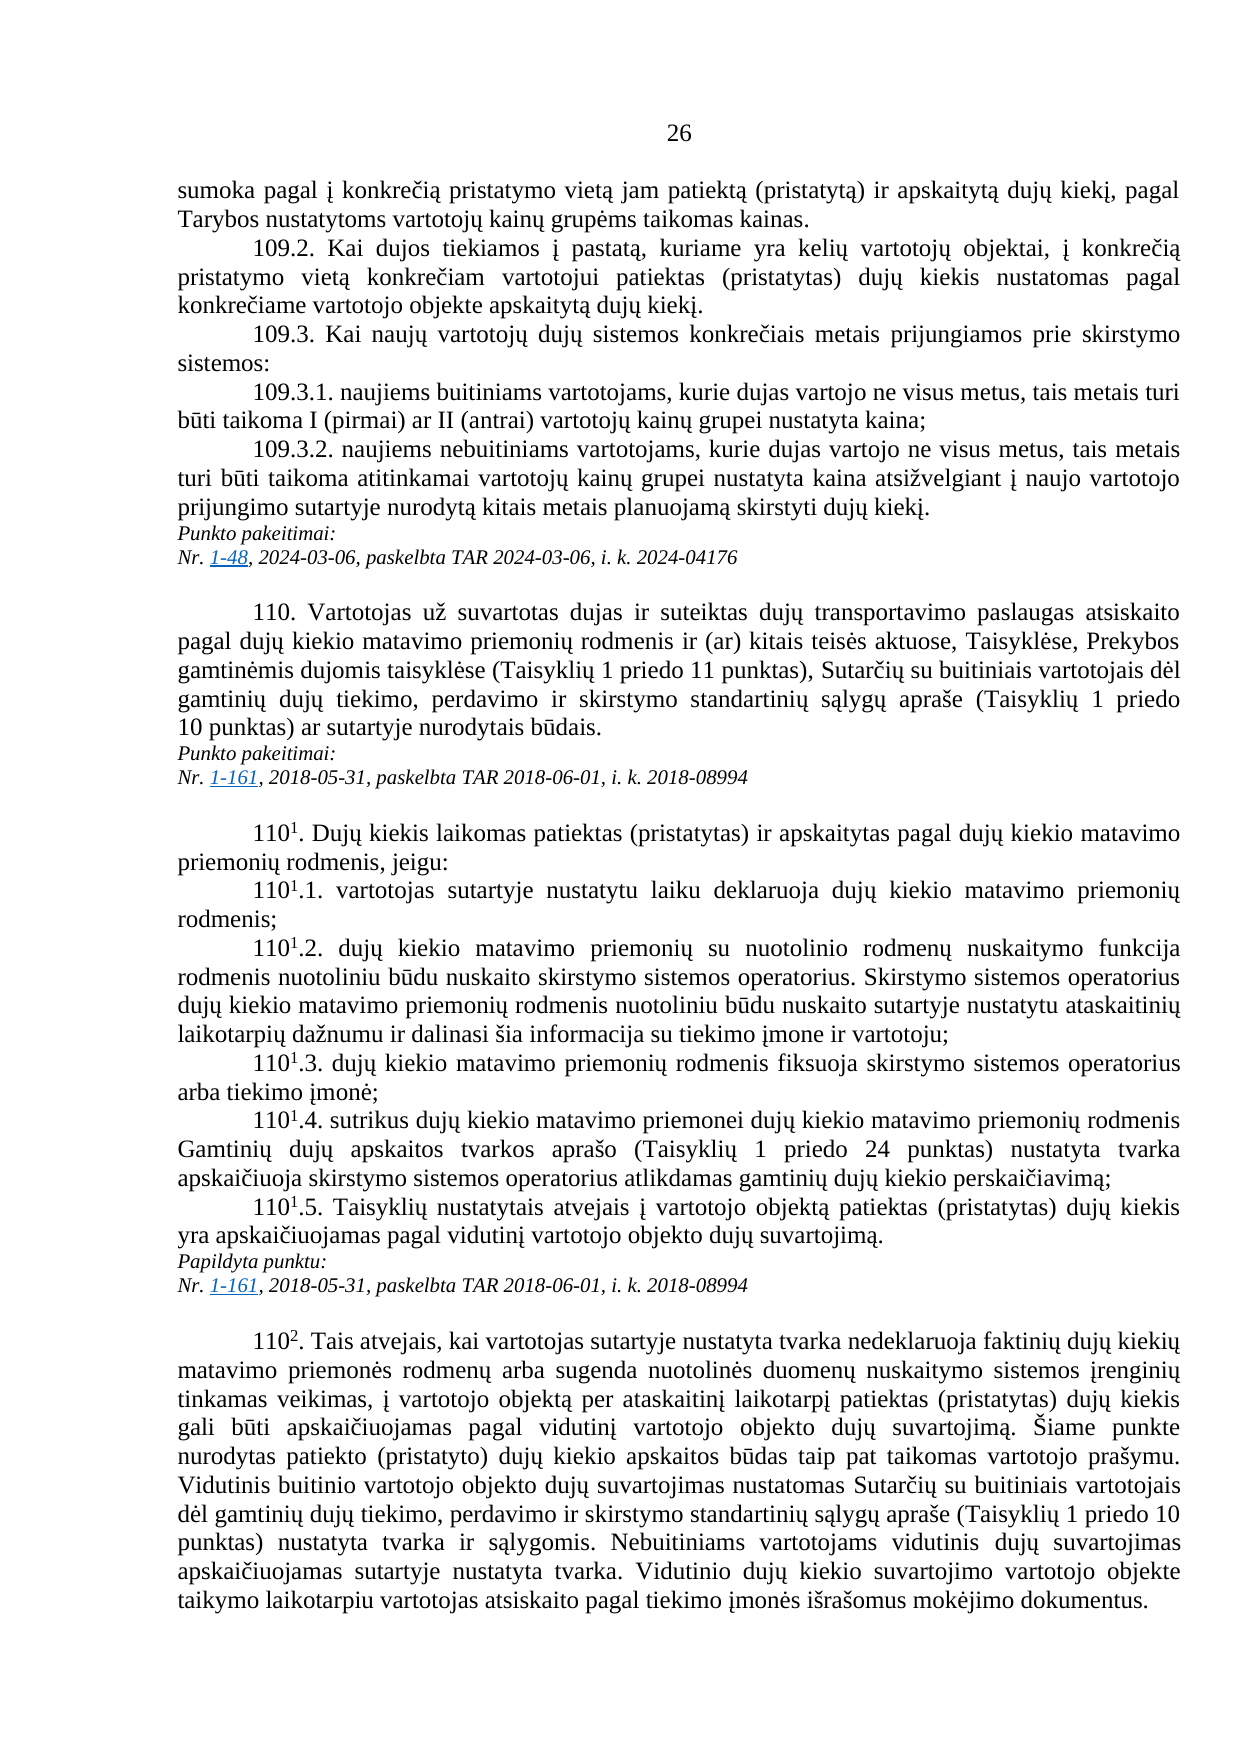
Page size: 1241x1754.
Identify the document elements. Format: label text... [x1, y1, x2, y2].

text 110. Vartotojas už suvartotas dujas ir suteiktas dujų transportavimo paslaugas atsiskaito pagal dujų kiekio matavimo priemonių rodmenis ir (ar) kitais teisės aktuose, Taisyklėse, Prekybos gamtinėmis dujomis taisyklėse (Taisyklių 1 priedo 11 punktas), Sutarčių su buitiniais vartotojais dėl gamtinių dujų tiekimo, perdavimo ir skirstymo standartinių sąlygų apraše (Taisyklių 1 priedo 10 punktas) ar sutartyje nurodytais būdais. [177, 597, 1181, 741]
text 109.3. Kai naujų vartotojų dujų sistemos konkrečiais metais prijungiamos prie skirstymo sistemos: [177, 319, 1181, 377]
text Nr. 1-161, 2018-05-31, paskelbta TAR 2018-06-01, i. k. 2018-08994 [177, 1273, 1181, 1297]
text 1102. Tais atvejais, kai vartotojas sutartyje nustatyta tvarka nedeklaruoja faktinių dujų kiekių matavimo priemonės rodmenų arba sugenda nuotolinės duomenų nuskaitymo sistemos įrenginių tinkamas veikimas, į vartotojo objektą per ataskaitinį laikotarpį patiektas (pristatytas) dujų kiekis gali būti apskaičiuojamas pagal vidutinį vartotojo objekto dujų suvartojimą. Šiame punkte nurodytas patiekto (pristatyto) dujų kiekio apskaitos būdas taip pat taikomas vartotojo prašymu. Vidutinis buitinio vartotojo objekto dujų suvartojimas nustatomas Sutarčių su buitiniais vartotojais dėl gamtinių dujų tiekimo, perdavimo ir skirstymo standartinių sąlygų apraše (Taisyklių 1 priedo 10 punktas) nustatyta tvarka ir sąlygomis. Nebuitiniams vartotojams vidutinis dujų suvartojimas apskaičiuojamas sutartyje nustatyta tvarka. Vidutinio dujų kiekio suvartojimo vartotojo objekte taikymo laikotarpiu vartotojas atsiskaito pagal tiekimo įmonės išrašomus mokėjimo dokumentus. [177, 1326, 1181, 1614]
text 1101.3. dujų kiekio matavimo priemonių rodmenis fiksuoja skirstymo sistemos operatorius arba tiekimo įmonė; [177, 1048, 1181, 1106]
text 1101. Dujų kiekis laikomas patiektas (pristatytas) ir apskaitytas pagal dujų kiekio matavimo priemonių rodmenis, jeigu: [177, 818, 1181, 876]
text 1101.4. sutrikus dujų kiekio matavimo priemonei dujų kiekio matavimo priemonių rodmenis Gamtinių dujų apskaitos tvarkos aprašo (Taisyklių 1 priedo 24 punktas) nustatyta tvarka apskaičiuoja skirstymo sistemos operatorius atlikdamas gamtinių dujų kiekio perskaičiavimą; [177, 1106, 1181, 1192]
text Papildyta punktu: [177, 1249, 1181, 1273]
text 1101.2. dujų kiekio matavimo priemonių su nuotolinio rodmenų nuskaitymo funkcija rodmenis nuotoliniu būdu nuskaito skirstymo sistemos operatorius. Skirstymo sistemos operatorius dujų kiekio matavimo priemonių rodmenis nuotoliniu būdu nuskaito sutartyje nustatytu ataskaitinių laikotarpių dažnumu ir dalinasi šia informacija su tiekimo įmone ir vartotoju; [177, 933, 1181, 1048]
text Punkto pakeitimai: [177, 741, 1181, 765]
text 1101.1. vartotojas sutartyje nustatytu laiku deklaruoja dujų kiekio matavimo priemonių rodmenis; [177, 876, 1181, 933]
text 109.3.2. naujiems nebuitiniams vartotojams, kurie dujas vartojo ne visus metus, tais metais turi būti taikoma atitinkamai vartotojų kainų grupei nustatyta kaina atsižvelgiant į naujo vartotojo prijungimo sutartyje nurodytą kitais metais planuojamą skirstyti dujų kiekį. [177, 434, 1181, 521]
text Nr. 1-161, 2018-05-31, paskelbta TAR 2018-06-01, i. k. 2018-08994 [177, 765, 1181, 789]
text 1101.5. Taisyklių nustatytais atvejais į vartotojo objektą patiektas (pristatytas) dujų kiekis yra apskaičiuojamas pagal vidutinį vartotojo objekto dujų suvartojimą. [177, 1192, 1181, 1249]
text Nr. 1-48, 2024-03-06, paskelbta TAR 2024-03-06, i. k. 2024-04176 [177, 545, 1181, 569]
text 109.3.1. naujiems buitiniams vartotojams, kurie dujas vartojo ne visus metus, tais metais turi būti taikoma I (pirmai) ar II (antrai) vartotojų kainų grupei nustatyta kaina; [177, 377, 1181, 434]
text Punkto pakeitimai: [177, 521, 1181, 545]
text sumoka pagal į konkrečią pristatymo vietą jam patiektą (pristatytą) ir apskaitytą dujų kiekį, pagal Tarybos nustatytoms vartotojų kainų grupėms taikomas kainas. [177, 176, 1181, 233]
text 109.2. Kai dujos tiekiamos į pastatą, kuriame yra kelių vartotojų objektai, į konkrečią pristatymo vietą konkrečiam vartotojui patiektas (pristatytas) dujų kiekis nustatomas pagal konkrečiame vartotojo objekte apskaitytą dujų kiekį. [177, 233, 1181, 319]
